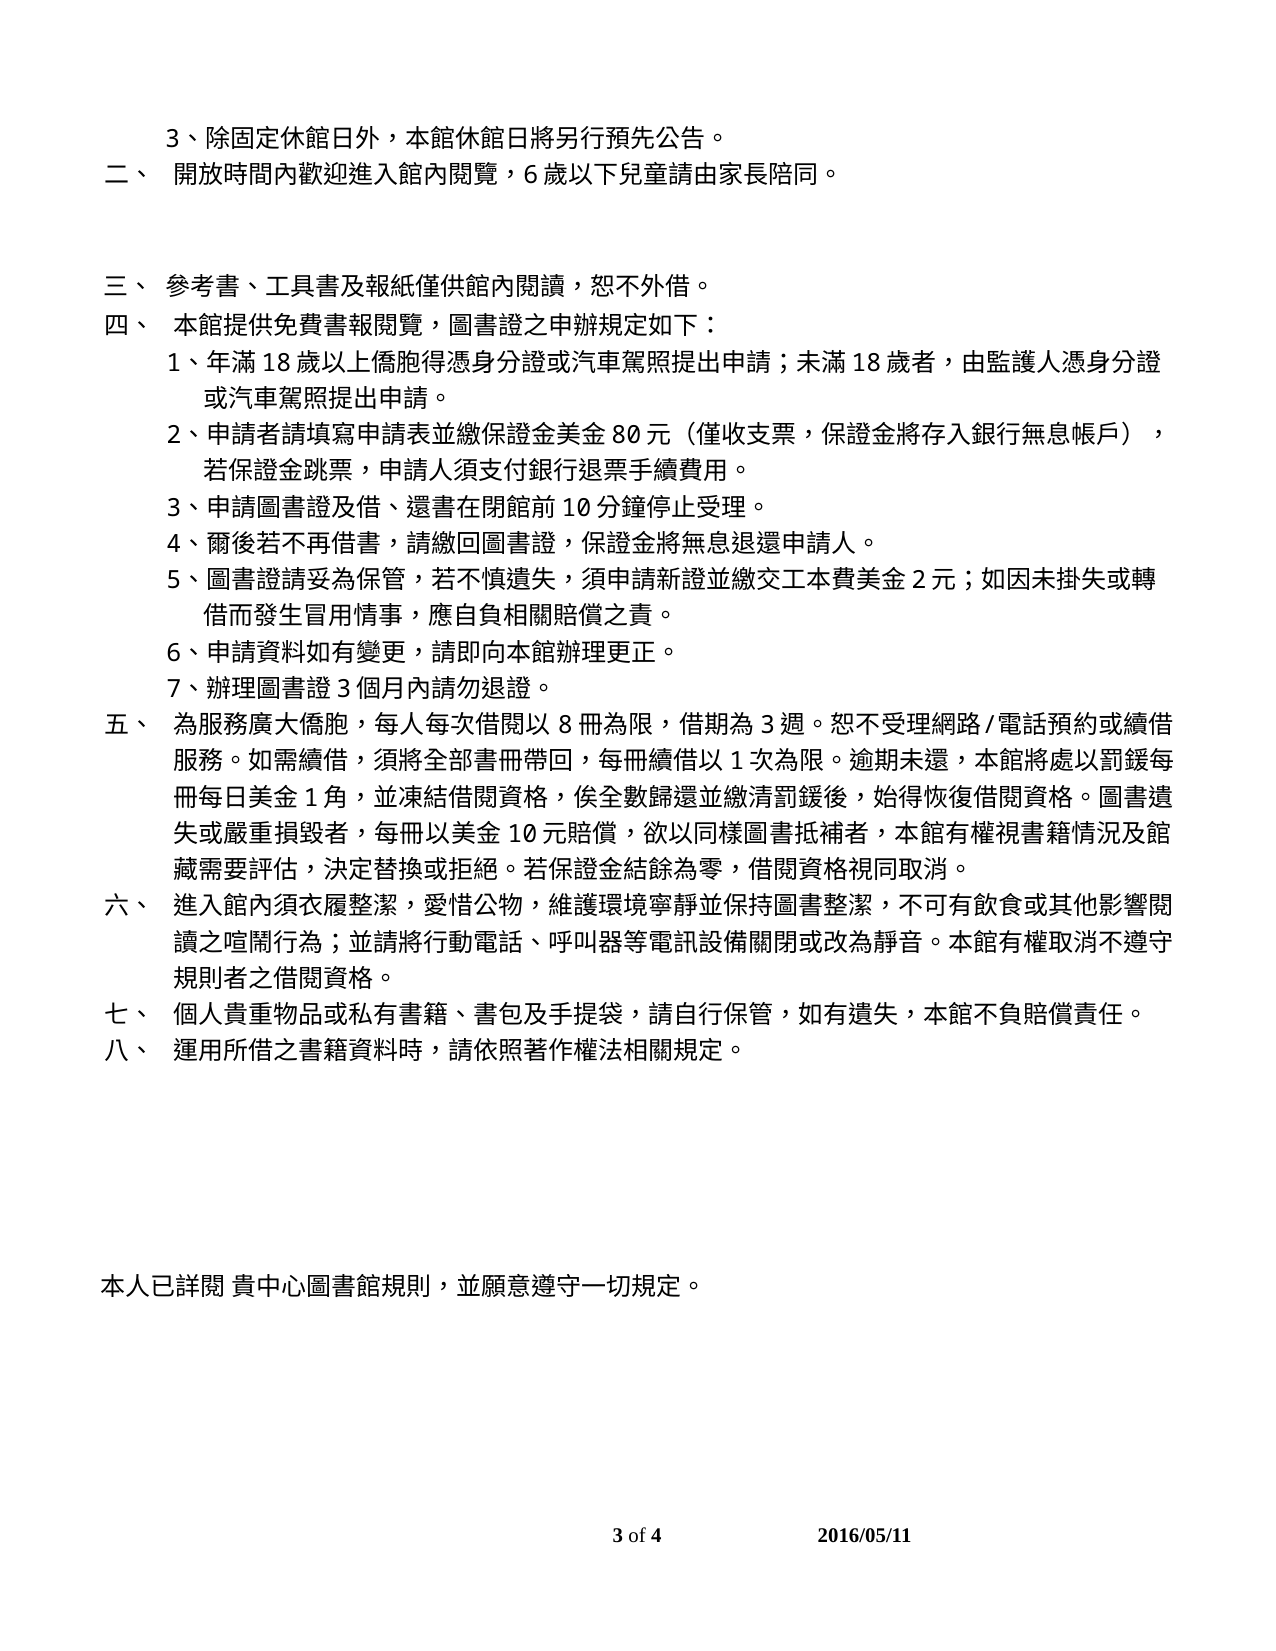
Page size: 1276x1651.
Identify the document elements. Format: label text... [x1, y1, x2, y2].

text 三、 參考書、工具書及報紙僅供館內閱讀，恕不外借。 [103, 243, 1175, 306]
text 六、 進入館內須衣履整潔，愛惜公物，維護環境寧靜並保持圖書整潔，不可有飲食或其他影響閱讀之喧鬧行為；並請將行動電話、呼叫器等電訊設備關閉或改為靜音。本館有權取消不遵守規則者之借閱資格。 [104, 886, 1175, 994]
text 4、爾後若不再借書，請繳回圖書證，保證金將無息退還申請人。 [166, 523, 1175, 559]
text 二、 開放時間內歡迎進入館內閱覽，6歲以下兒童請由家長陪同。 [104, 154, 1175, 191]
text 1、年滿18歲以上僑胞得憑身分證或汽車駕照提出申請；未滿18歲者，由監護人憑身分證或汽車駕照提出申請。 [166, 342, 1175, 414]
text 四、 本館提供免費書報閱覽，圖書證之申辦規定如下： [104, 306, 1175, 342]
text 6、申請資料如有變更，請即向本館辦理更正。 [166, 632, 1175, 668]
text 八、 運用所借之書籍資料時，請依照著作權法相關規定。 [104, 1031, 1175, 1067]
text 2、申請者請填寫申請表並繳保證金美金80元（僅收支票，保證金將存入銀行無息帳戶），若保證金跳票，申請人須支付銀行退票手續費用。 [166, 414, 1175, 487]
text 五、 為服務廣大僑胞，每人每次借閱以8冊為限，借期為3週。恕不受理網路/電話預約或續借服務。如需續借，須將全部書冊帶回，每冊續借以1次為限。逾期未還，本館將處以罰鍰每冊每日美金1角，並凍結借閱資格，俟全數歸還並繳清罰鍰後，始得恢復借閱資格。圖書遺失或嚴重損毀者，每冊以美金10元賠償，欲以同樣圖書抵補者，本館有權視書籍情況及館藏需要評估，決定替換或拒絕。若保證金結餘為零，借閱資格視同取消。 [104, 704, 1175, 886]
text 七、 個人貴重物品或私有書籍、書包及手提袋，請自行保管，如有遺失，本館不負賠償責任。 [104, 994, 1175, 1031]
text 本人已詳閱 貴中心圖書館規則，並願意遵守一切規定。 [100, 1243, 1175, 1306]
text 3、申請圖書證及借、還書在閉館前10分鐘停止受理。 [166, 487, 1175, 523]
text 5、圖書證請妥為保管，若不慎遺失，須申請新證並繳交工本費美金2元；如因未掛失或轉借而發生冒用情事，應自負相關賠償之責。 [166, 559, 1175, 632]
text 3、除固定休館日外，本館休館日將另行預先公告。 [165, 118, 1175, 154]
text 7、辦理圖書證3個月內請勿退證。 [166, 668, 1175, 704]
